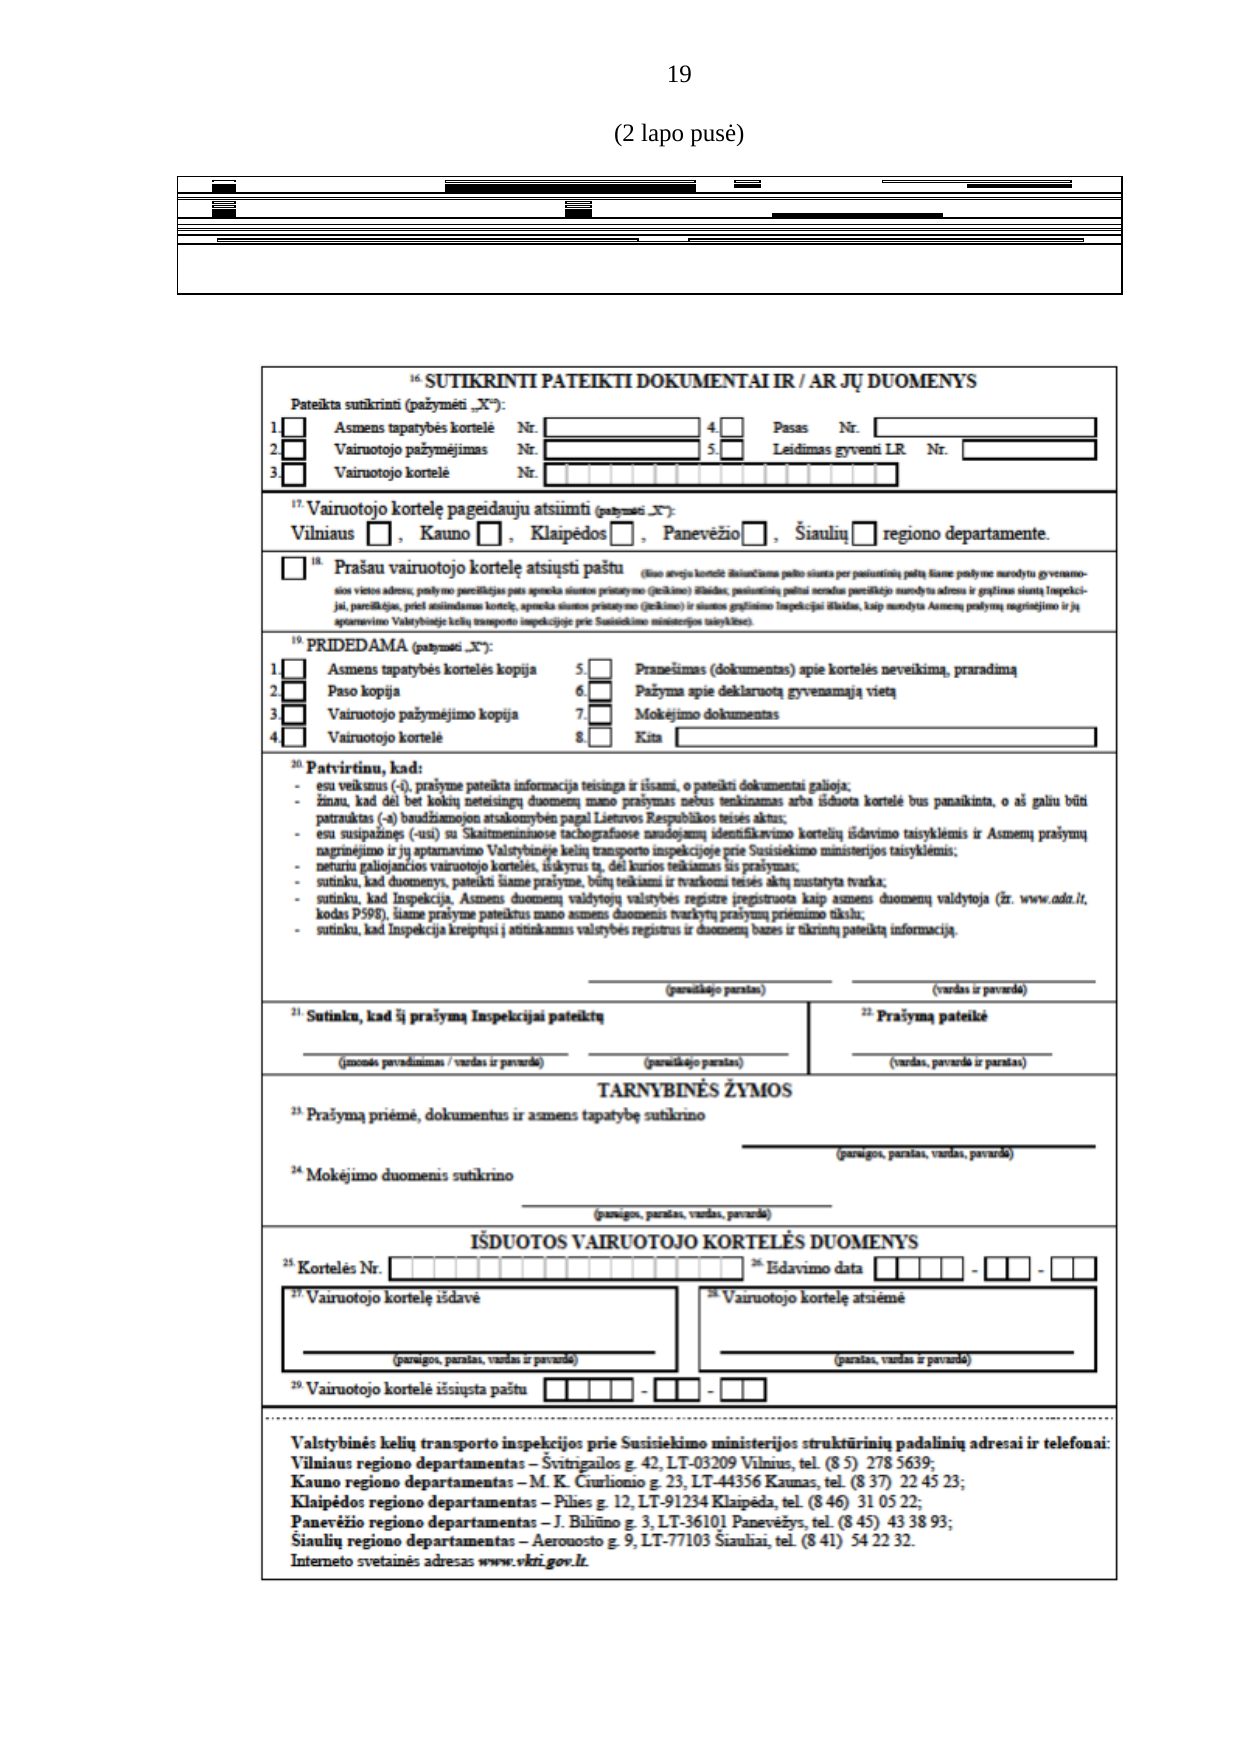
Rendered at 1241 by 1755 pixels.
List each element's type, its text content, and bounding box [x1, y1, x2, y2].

table_cell Valstybinės kelių transporto inspekcijos prie Susisiekimo ministerijos struktūrinių padalinių adresai ir telefonai: Vilniaus regiono departamentas – Švitrigailos g. 42 / 31, LT-03209 Vilnius, tel. (8 5) 278 5639; Kauno regiono departamentas – M. K. Čiurlionio g, 23, LT-44356 Kaunas, tel. (8 37) 22 45 23; Klaipėdos regiono departamentas – Pilies g. 12, LT-91234 Klaipėda, tel. (8 46) 31 05 22; Panevėžio regiono departamentas – J. Biliūno g. 3, LT-36101 Panevėžys, tel. (8 45) 43 38 93; Šiaulių regiono departamentas – Aerouosto g. 9, LT-77103 Šiauliai, tel. (8 41) 54 22 32. Interneto svetainės adresas www.vkti.gov.lt. [178, 245, 1121, 293]
text (2 lapo pusė) [177, 118, 1181, 147]
